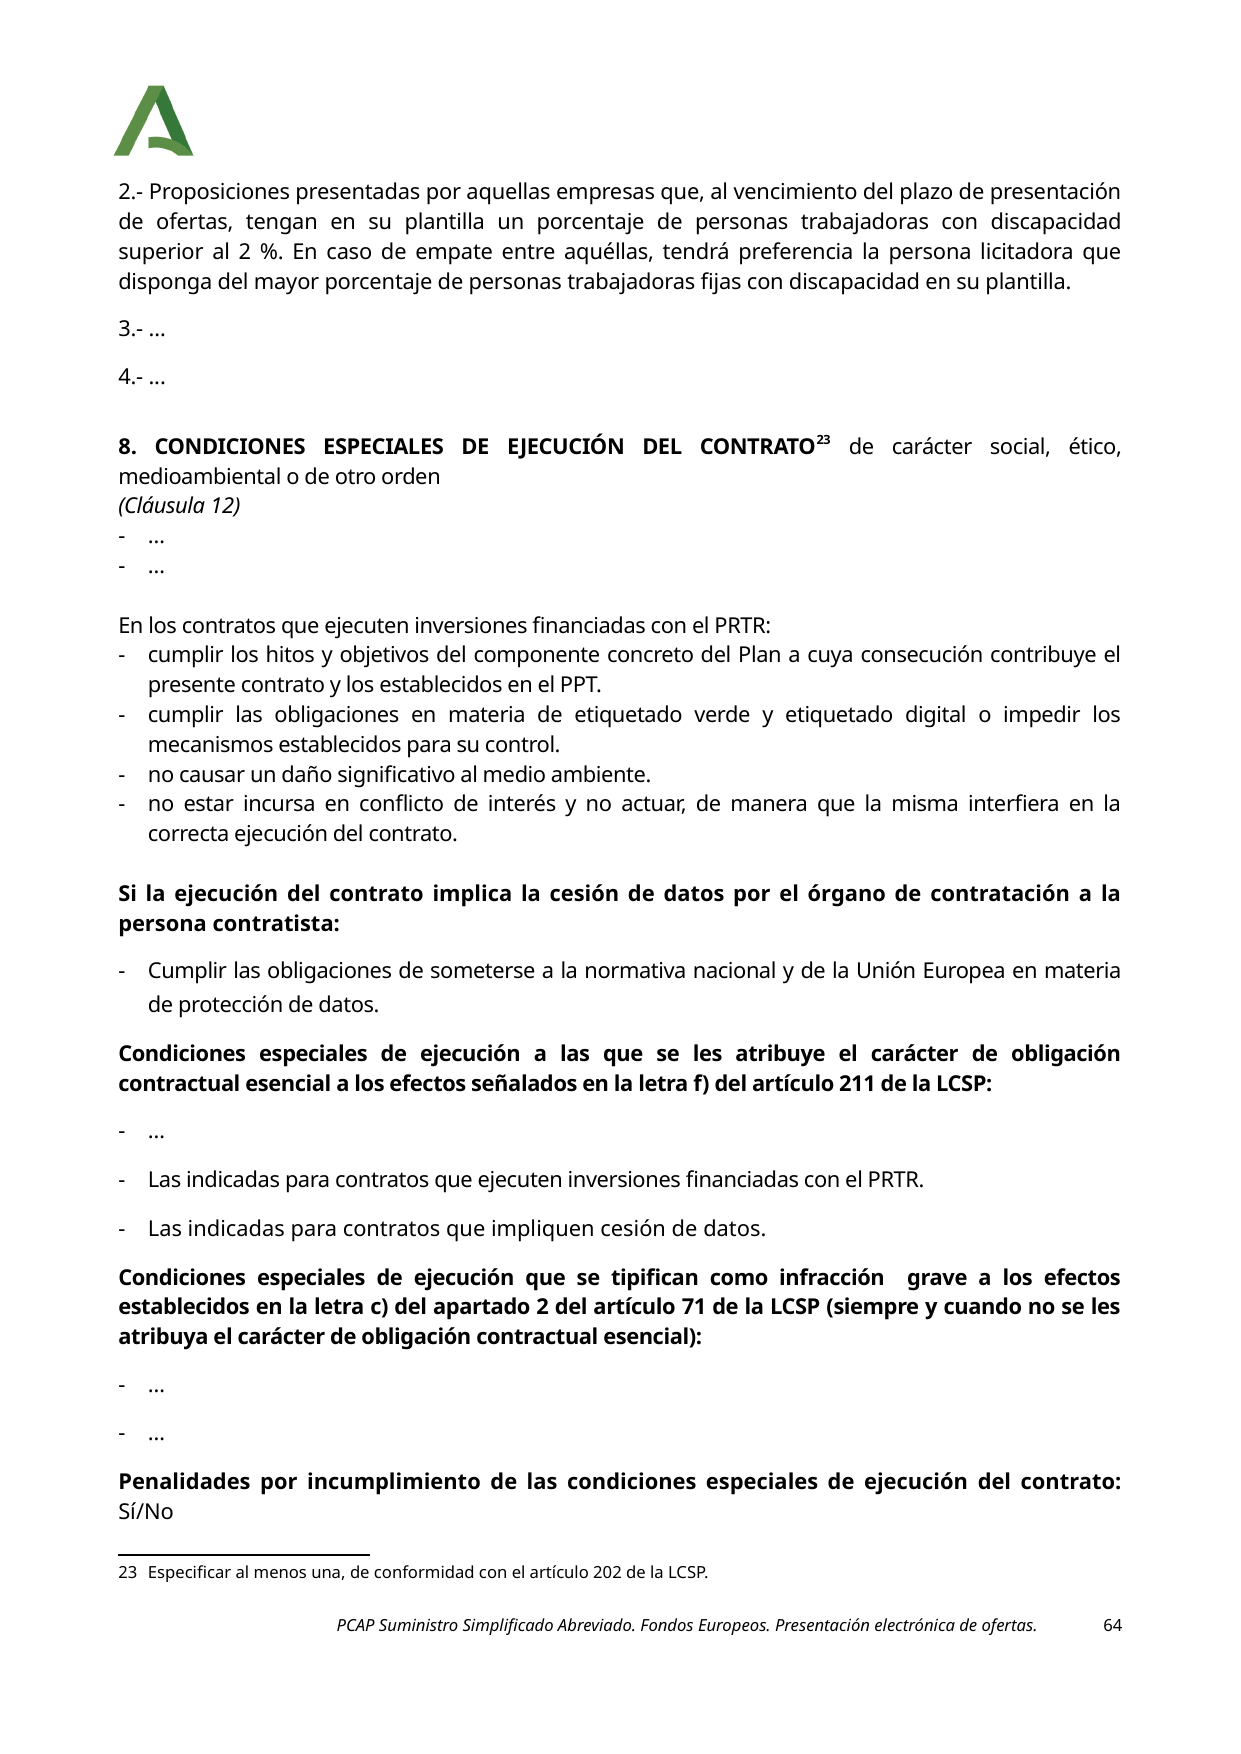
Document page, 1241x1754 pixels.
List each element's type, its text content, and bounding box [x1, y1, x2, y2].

text Si la ejecución del contrato implica la cesión de datos por el órgano de contratación a la persona contratista: [118, 878, 1122, 937]
text Condiciones especiales de ejecución a las que se les atribuye el carácter de obligación contractual esencial a los efectos señalados en la letra f) del artículo 211 de la LCSP: [118, 1038, 1122, 1098]
text En los contratos que ejecuten inversiones financiadas con el PRTR: [118, 610, 1122, 639]
text 4.- ... [118, 361, 1122, 391]
text - cumplir los hitos y objetivos del componente concreto del Plan a cuya consecución contribuye el presente contrato y los establecidos en el PPT. [118, 639, 1122, 699]
text - no estar incursa en conflicto de interés y no actuar, de manera que la misma interfiera en la correcta ejecución del contrato. [118, 788, 1122, 848]
text - cumplir las obligaciones en materia de etiquetado verde y etiquetado digital o impedir los mecanismos establecidos para su control. [118, 699, 1122, 759]
text - … [118, 1369, 1122, 1398]
text Especificar al menos una, de conformidad con el artículo 202 de la LCSP. [118, 1561, 1122, 1584]
text - no causar un daño significativo al medio ambiente. [118, 759, 1122, 788]
text - … [118, 520, 1122, 550]
text (Cláusula 12) [118, 491, 1122, 520]
text - Las indicadas para contratos que impliquen cesión de datos. [118, 1213, 1122, 1243]
picture [109, 81, 198, 160]
text - … [118, 1417, 1122, 1447]
text - … [118, 550, 1122, 580]
text 2.- Proposiciones presentadas por aquellas empresas que, al vencimiento del plazo de presentación de ofertas, tengan en su plantilla un porcentaje de personas trabajadoras con discapacidad superior al 2 %. En caso de empate entre aquéllas, tendrá preferencia la persona licitadora que disponga del mayor porcentaje de personas trabajadoras fijas con discapacidad en su plantilla. [118, 176, 1122, 296]
text Condiciones especiales de ejecución que se tipifican como infracción grave a los efectos establecidos en la letra c) del apartado 2 del artículo 71 de la LCSP (siempre y cuando no se les atribuya el carácter de obligación contractual esencial): [118, 1262, 1122, 1351]
text 3.- … [118, 313, 1122, 343]
text - … [118, 1115, 1122, 1145]
text Penalidades por incumplimiento de las condiciones especiales de ejecución del contrato: Sí/No [118, 1466, 1122, 1526]
text - Las indicadas para contratos que ejecuten inversiones financiadas con el PRTR. [118, 1164, 1122, 1194]
text - Cumplir las obligaciones de someterse a la normativa nacional y de la Unión Europea en materia de protección de datos. [118, 955, 1122, 1019]
text 8. CONDICIONES ESPECIALES DE EJECUCIÓN DEL CONTRATO de carácter social, ético, medioambiental o de otro orden [118, 431, 1122, 491]
